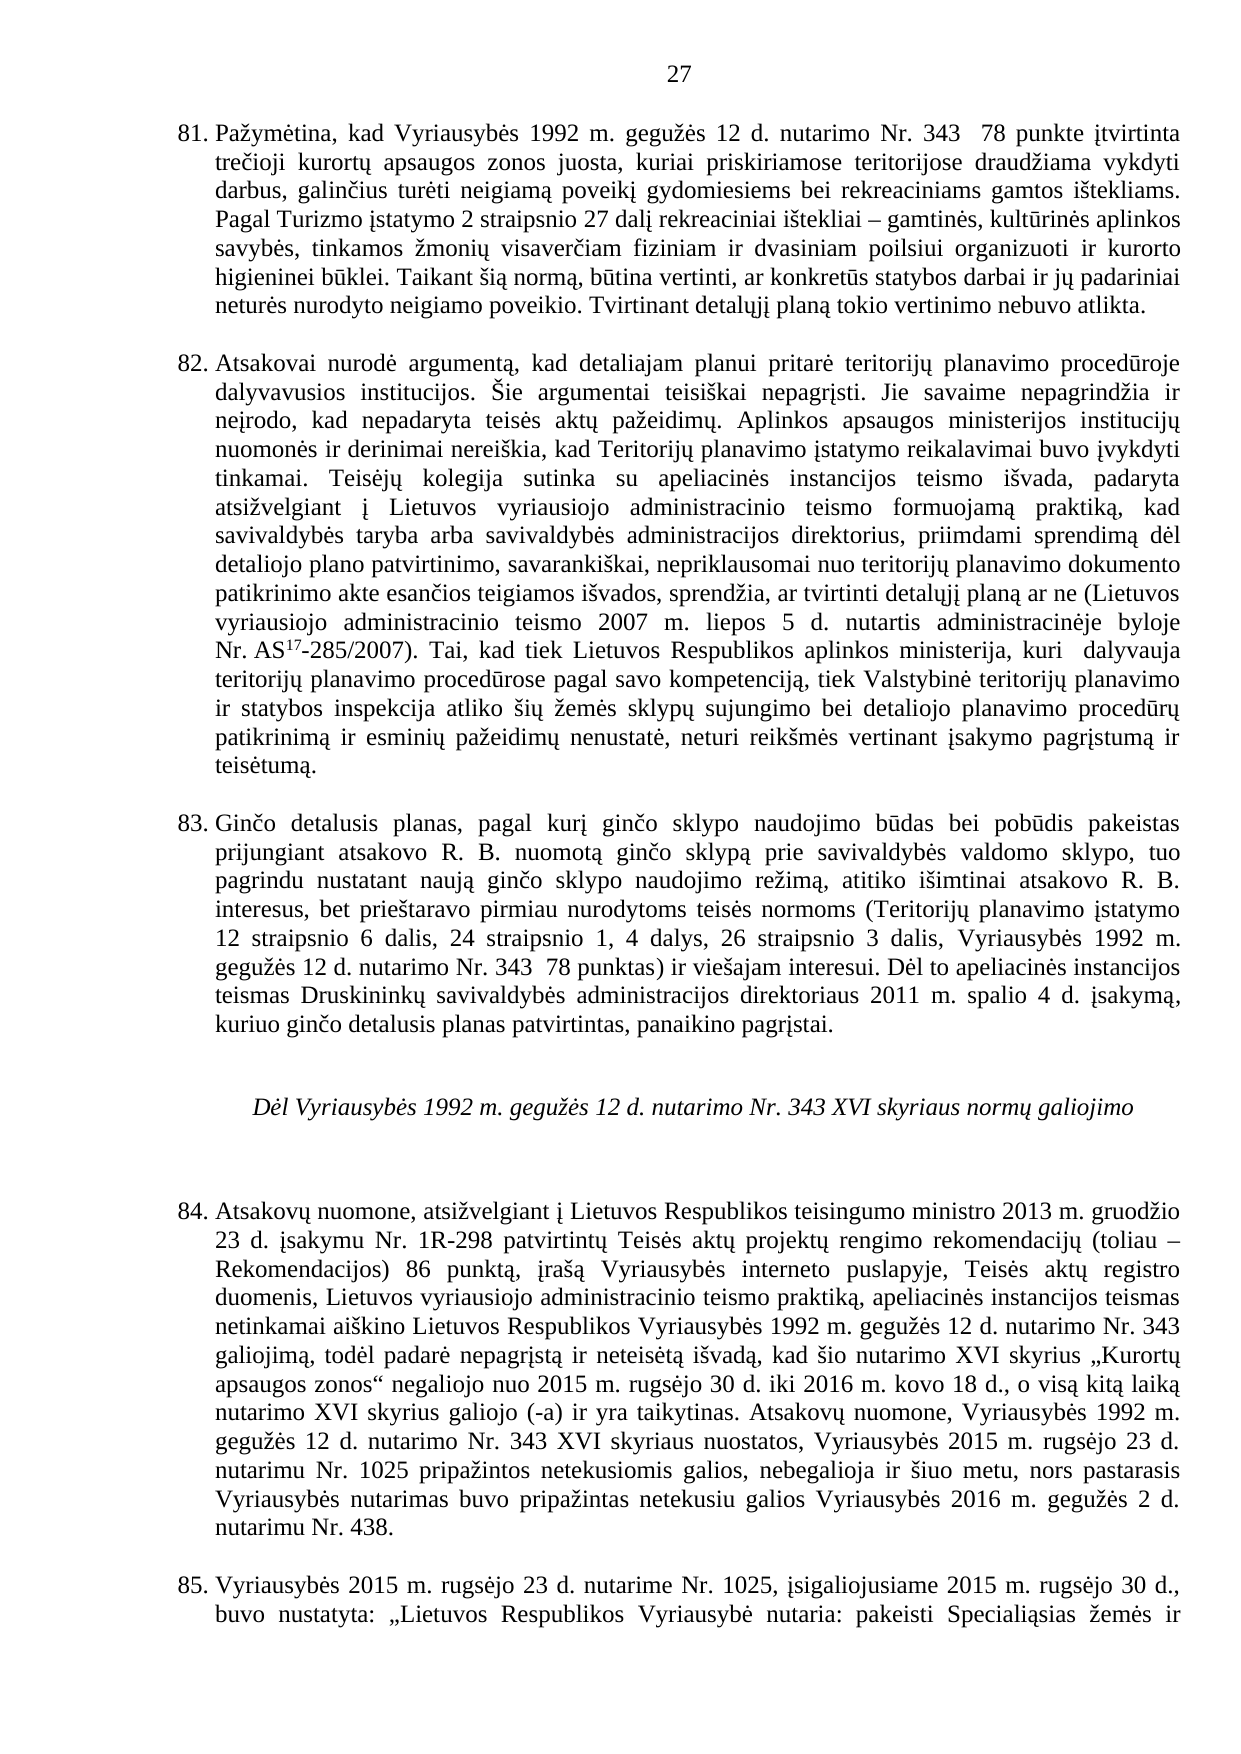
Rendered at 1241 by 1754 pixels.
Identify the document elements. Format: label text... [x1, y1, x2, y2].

text 84. Atsakovų nuomone, atsižvelgiant į Lietuvos Respublikos teisingumo ministro 2013 m. gruodžio 23 d. įsakymu Nr. 1R-298 patvirtintų Teisės aktų projektų rengimo rekomendacijų (toliau – Rekomendacijos) 86 punktą, įrašą Vyriausybės interneto puslapyje, Teisės aktų registro duomenis, Lietuvos vyriausiojo administracinio teismo praktiką, apeliacinės instancijos teismas netinkamai aiškino Lietuvos Respublikos Vyriausybės 1992 m. gegužės 12 d. nutarimo Nr. 343 galiojimą, todėl padarė nepagrįstą ir neteisėtą išvadą, kad šio nutarimo XVI skyrius „Kurortų apsaugos zonos“ negaliojo nuo 2015 m. rugsėjo 30 d. iki 2016 m. kovo 18 d., o visą kitą laiką nutarimo XVI skyrius galiojo (-a) ir yra taikytinas. Atsakovų nuomone, Vyriausybės 1992 m. gegužės 12 d. nutarimo Nr. 343 XVI skyriaus nuostatos, Vyriausybės 2015 m. rugsėjo 23 d. nutarimu Nr. 1025 pripažintos netekusiomis galios, nebegalioja ir šiuo metu, nors pastarasis Vyriausybės nutarimas buvo pripažintas netekusiu galios Vyriausybės 2016 m. gegužės 2 d. nutarimu Nr. 438. [177, 1196, 1181, 1541]
text 83. Ginčo detalusis planas, pagal kurį ginčo sklypo naudojimo būdas bei pobūdis pakeistas prijungiant atsakovo R. B. nuomotą ginčo sklypą prie savivaldybės valdomo sklypo, tuo pagrindu nustatant naują ginčo sklypo naudojimo režimą, atitiko išimtinai atsakovo R. B. interesus, bet prieštaravo pirmiau nurodytoms teisės normoms (Teritorijų planavimo įstatymo 12 straipsnio 6 dalis, 24 straipsnio 1, 4 dalys, 26 straipsnio 3 dalis, Vyriausybės 1992 m. gegužės 12 d. nutarimo Nr. 343 78 punktas) ir viešajam interesui. Dėl to apeliacinės instancijos teismas Druskininkų savivaldybės administracijos direktoriaus 2011 m. spalio 4 d. įsakymą, kuriuo ginčo detalusis planas patvirtintas, panaikino pagrįstai. [177, 808, 1181, 1038]
text 81. Pažymėtina, kad Vyriausybės 1992 m. gegužės 12 d. nutarimo Nr. 343 78 punkte įtvirtinta trečioji kurortų apsaugos zonos juosta, kuriai priskiriamose teritorijose draudžiama vykdyti darbus, galinčius turėti neigiamą poveikį gydomiesiems bei rekreaciniams gamtos ištekliams. Pagal Turizmo įstatymo 2 straipsnio 27 dalį rekreaciniai ištekliai – gamtinės, kultūrinės aplinkos savybės, tinkamos žmonių visaverčiam fiziniam ir dvasiniam poilsiui organizuoti ir kurorto higieninei būklei. Taikant šią normą, būtina vertinti, ar konkretūs statybos darbai ir jų padariniai neturės nurodyto neigiamo poveikio. Tvirtinant detalųjį planą tokio vertinimo nebuvo atlikta. [177, 118, 1181, 319]
text Dėl Vyriausybės 1992 m. gegužės 12 d. nutarimo Nr. 343 XVI skyriaus normų galiojimo [177, 1092, 1181, 1121]
text 85. Vyriausybės 2015 m. rugsėjo 23 d. nutarime Nr. 1025, įsigaliojusiame 2015 m. rugsėjo 30 d., buvo nustatyta: „Lietuvos Respublikos Vyriausybė nutaria: pakeisti Specialiąsias žemės ir [177, 1570, 1181, 1627]
text 82. Atsakovai nurodė argumentą, kad detaliajam planui pritarė teritorijų planavimo procedūroje dalyvavusios institucijos. Šie argumentai teisiškai nepagrįsti. Jie savaime nepagrindžia ir neįrodo, kad nepadaryta teisės aktų pažeidimų. Aplinkos apsaugos ministerijos institucijų nuomonės ir derinimai nereiškia, kad Teritorijų planavimo įstatymo reikalavimai buvo įvykdyti tinkamai. Teisėjų kolegija sutinka su apeliacinės instancijos teismo išvada, padaryta atsižvelgiant į Lietuvos vyriausiojo administracinio teismo formuojamą praktiką, kad savivaldybės taryba arba savivaldybės administracijos direktorius, priimdami sprendimą dėl detaliojo plano patvirtinimo, savarankiškai, nepriklausomai nuo teritorijų planavimo dokumento patikrinimo akte esančios teigiamos išvados, sprendžia, ar tvirtinti detalųjį planą ar ne (Lietuvos vyriausiojo administracinio teismo 2007 m. liepos 5 d. nutartis administracinėje byloje Nr. AS17-285/2007). Tai, kad tiek Lietuvos Respublikos aplinkos ministerija, kuri dalyvauja teritorijų planavimo procedūrose pagal savo kompetenciją, tiek Valstybinė teritorijų planavimo ir statybos inspekcija atliko šių žemės sklypų sujungimo bei detaliojo planavimo procedūrų patikrinimą ir esminių pažeidimų nenustatė, neturi reikšmės vertinant įsakymo pagrįstumą ir teisėtumą. [177, 348, 1181, 779]
